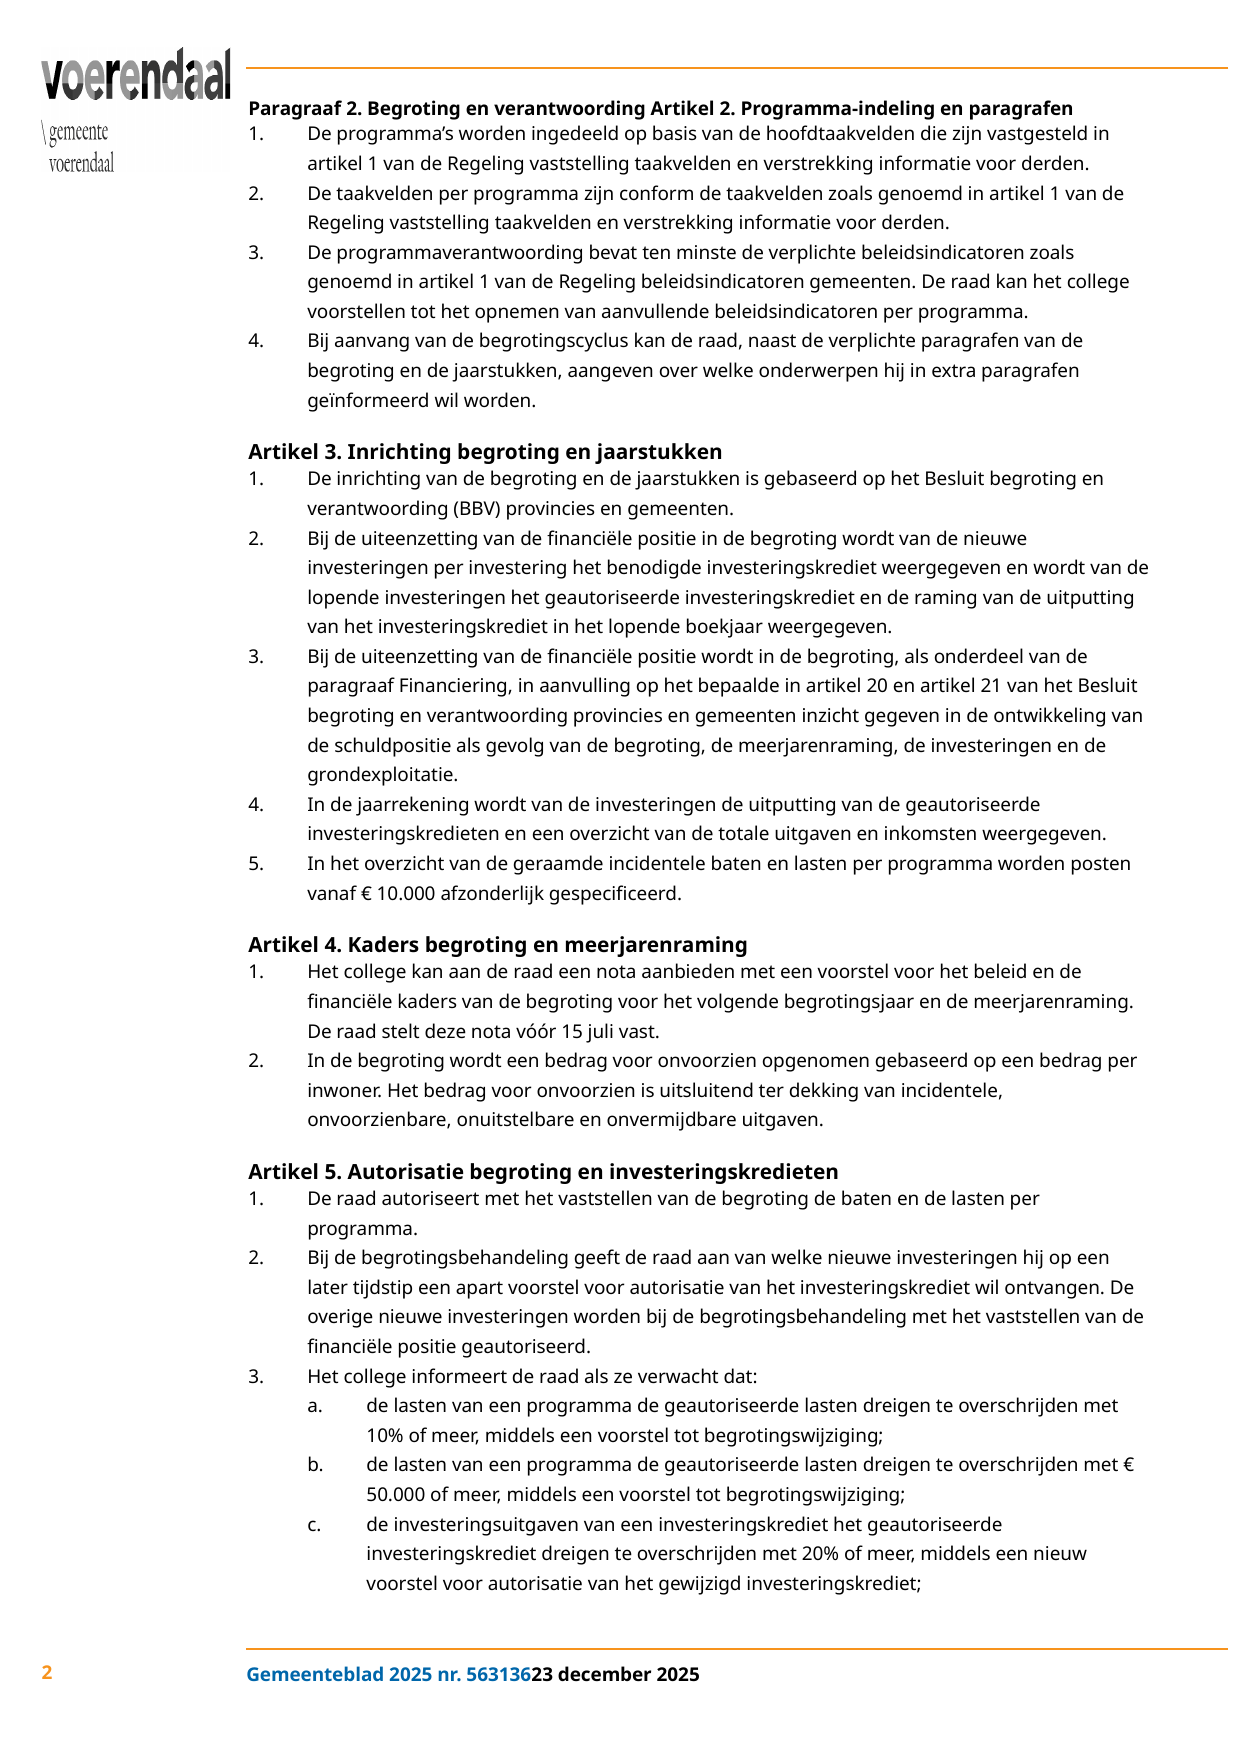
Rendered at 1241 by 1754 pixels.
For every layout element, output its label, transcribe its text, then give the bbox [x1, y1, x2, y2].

list Bij de uiteenzetting van de financiële positie in de begroting wordt van de nieuwe investeringen per investering het benodigde investeringskrediet weergegeven en wordt van de lopende investeringen het geautoriseerde investeringskrediet en de raming van de uitputting van het investeringskrediet in het lopende boekjaar weergegeven. [248, 525, 1152, 639]
text Artikel 5. Autorisatie begroting en investeringskredieten [248, 1157, 1152, 1185]
list De inrichting van de begroting en de jaarstukken is gebaseerd op het Besluit begroting en verantwoording (BBV) provincies en gemeenten. [248, 466, 1152, 521]
list Bij de uiteenzetting van de financiële positie wordt in de begroting, als onderdeel van de paragraaf Financiering, in aanvulling op het bepaalde in artikel 20 en artikel 21 van het Besluit begroting en verantwoording provincies en gemeenten inzicht gegeven in de ontwikkeling van de schuldpositie als gevolg van de begroting, de meerjarenraming, de investeringen en de grondexploitatie. [248, 643, 1152, 787]
list De taakvelden per programma zijn conform de taakvelden zoals genoemd in artikel 1 van de Regeling vaststelling taakvelden en verstrekking informatie voor derden. [248, 180, 1152, 235]
list de investeringsuitgaven van een investeringskrediet het geautoriseerde investeringskrediet dreigen te overschrijden met 20% of meer, middels een nieuw voorstel voor autorisatie van het gewijzigd investeringskrediet; [307, 1511, 1152, 1596]
list Het college kan aan de raad een nota aanbieden met een voorstel voor het beleid en de financiële kaders van de begroting voor het volgende begrotingsjaar en de meerjarenraming. De raad stelt deze nota vóór 15 juli vast. [248, 959, 1152, 1043]
list Bij aanvang van de begrotingscyclus kan de raad, naast de verplichte paragrafen van de begroting en de jaarstukken, aangeven over welke onderwerpen hij in extra paragrafen geïnformeerd wil worden. [248, 328, 1152, 412]
text Artikel 4. Kaders begroting en meerjarenraming [248, 930, 1152, 959]
list In de begroting wordt een bedrag voor onvoorzien opgenomen gebaseerd op een bedrag per inwoner. Het bedrag voor onvoorzien is uitsluitend ter dekking van incidentele, onvoorzienbare, onuitstelbare en onvermijdbare uitgaven. [248, 1047, 1152, 1132]
picture [41, 47, 231, 172]
list De raad autoriseert met het vaststellen van de begroting de baten en de lasten per programma. [248, 1185, 1152, 1241]
list Bij de begrotingsbehandeling geeft de raad aan van welke nieuwe investeringen hij op een later tijdstip een apart voorstel voor autorisatie van het investeringskrediet wil ontvangen. De overige nieuwe investeringen worden bij de begrotingsbehandeling met het vaststellen van de financiële positie geautoriseerd. [248, 1244, 1152, 1359]
list De programma’s worden ingedeeld op basis van de hoofdtaakvelden die zijn vastgesteld in artikel 1 van de Regeling vaststelling taakvelden en verstrekking informatie voor derden. [248, 121, 1152, 176]
list De programmaverantwoording bevat ten minste de verplichte beleidsindicatoren zoals genoemd in artikel 1 van de Regeling beleidsindicatoren gemeenten. De raad kan het college voorstellen tot het opnemen van aanvullende beleidsindicatoren per programma. [248, 239, 1152, 324]
list de lasten van een programma de geautoriseerde lasten dreigen te overschrijden met 10% of meer, middels een voorstel tot begrotingswijziging; [307, 1392, 1152, 1448]
list Het college informeert de raad als ze verwacht dat: [248, 1363, 1152, 1389]
text Artikel 3. Inrichting begroting en jaarstukken [248, 437, 1152, 466]
list In het overzicht van de geraamde incidentele baten en lasten per programma worden posten vanaf € 10.000 afzonderlijk gespecificeerd. [248, 850, 1152, 906]
text Paragraaf 2. Begroting en verantwoording Artikel 2. Programma-indeling en paragrafen [248, 95, 1152, 121]
list In de jaarrekening wordt van de investeringen de uitputting van de geautoriseerde investeringskredieten en een overzicht van de totale uitgaven en inkomsten weergegeven. [248, 791, 1152, 846]
list de lasten van een programma de geautoriseerde lasten dreigen te overschrijden met € 50.000 of meer, middels een voorstel tot begrotingswijziging; [307, 1452, 1152, 1507]
